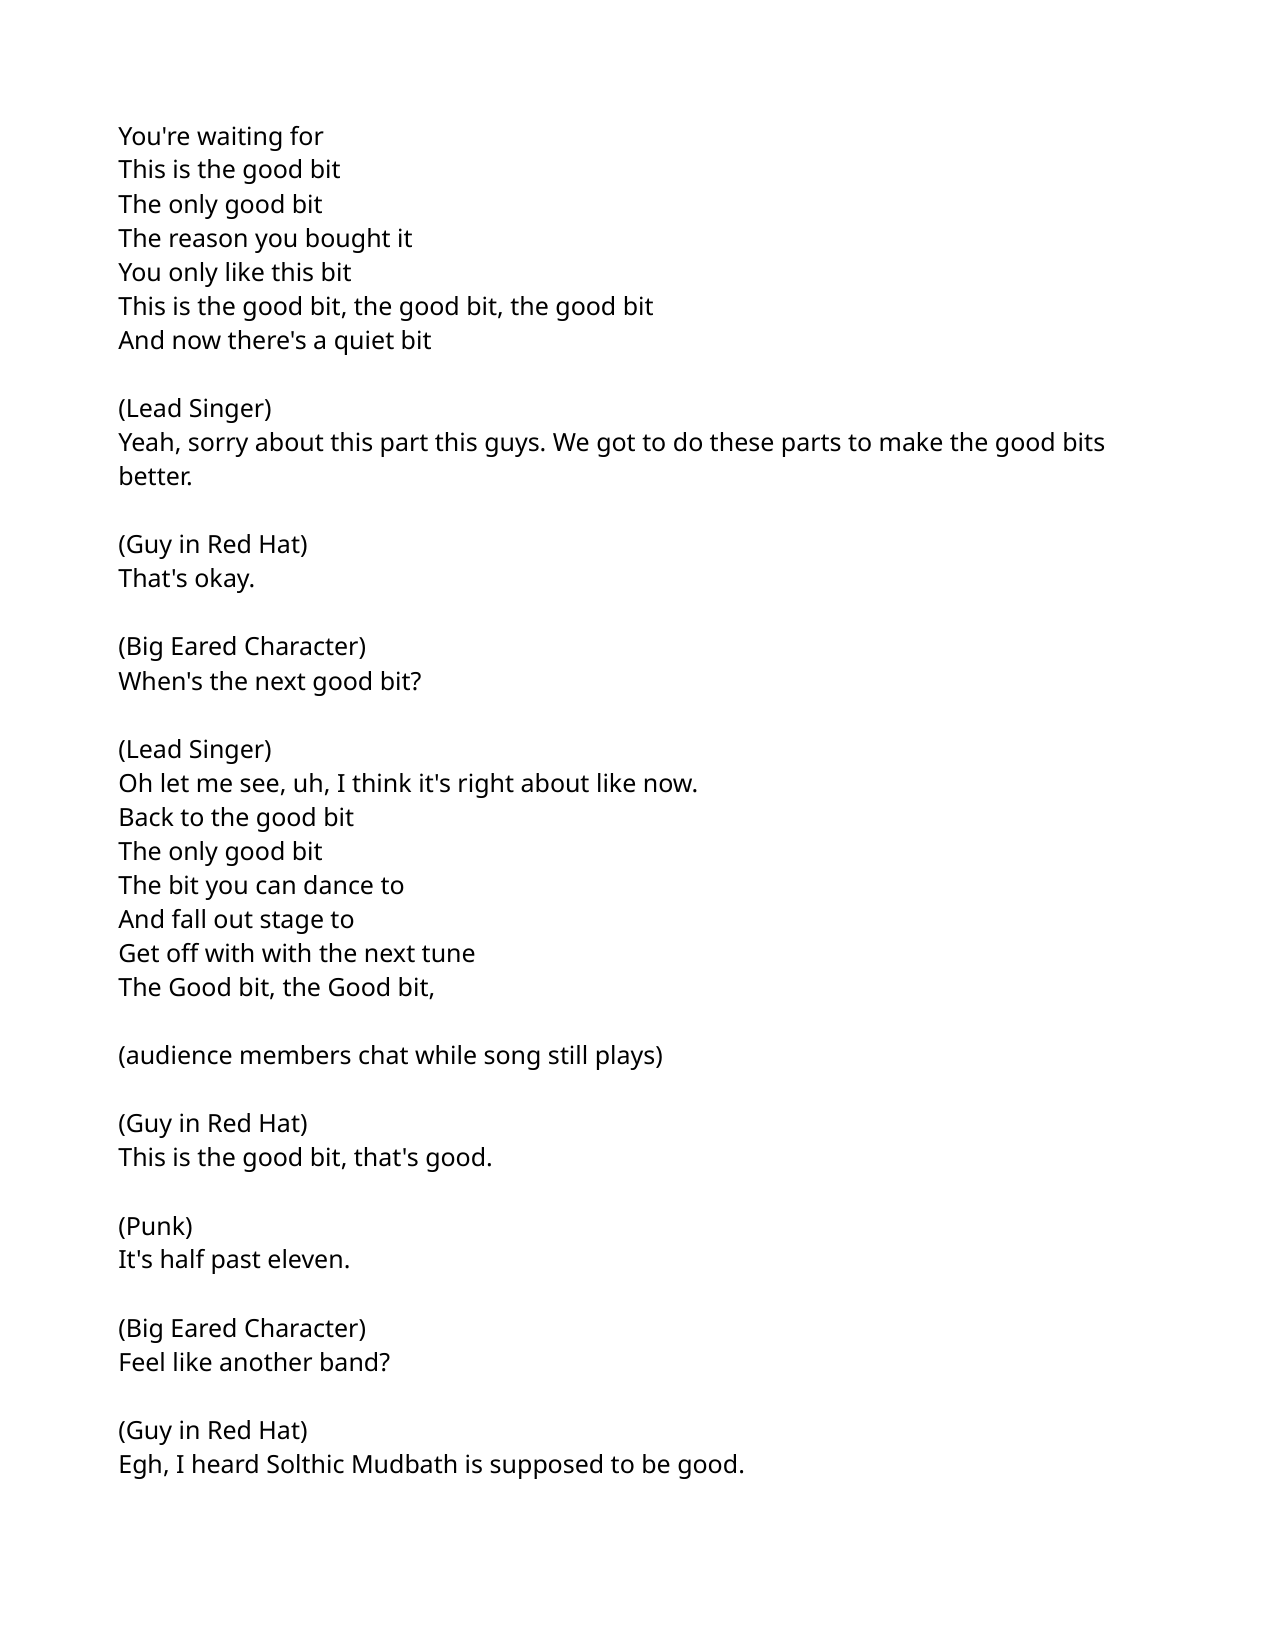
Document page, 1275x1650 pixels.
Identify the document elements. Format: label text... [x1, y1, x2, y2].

text The bit you can dance to [118, 867, 1157, 902]
text (Guy in Red Hat) [118, 527, 1157, 561]
text This is the good bit [118, 152, 1157, 186]
text (Guy in Red Hat) [118, 1412, 1157, 1447]
text (Lead Singer) [118, 391, 1157, 425]
text You only like this bit [118, 254, 1157, 288]
text And now there's a quiet bit [118, 322, 1157, 357]
text The reason you bought it [118, 220, 1157, 254]
text (Big Eared Character) [118, 1310, 1157, 1344]
text It's half past eleven. [118, 1242, 1157, 1276]
text Egh, I heard Solthic Mudbath is supposed to be good. [118, 1447, 1157, 1481]
text When's the next good bit? [118, 663, 1157, 697]
text This is the good bit, that's good. [118, 1140, 1157, 1174]
text Get off with with the next tune [118, 936, 1157, 970]
text That's okay. [118, 561, 1157, 595]
text Oh let me see, uh, I think it's right about like now. [118, 765, 1157, 799]
text (audience members chat while song still plays) [118, 1038, 1157, 1072]
text The Good bit, the Good bit, [118, 970, 1157, 1004]
text Yeah, sorry about this part this guys. We got to do these parts to make the good bits better. [118, 425, 1157, 493]
text The only good bit [118, 186, 1157, 220]
text And fall out stage to [118, 902, 1157, 936]
text The only good bit [118, 833, 1157, 867]
text (Big Eared Character) [118, 629, 1157, 663]
text This is the good bit, the good bit, the good bit [118, 288, 1157, 322]
text (Guy in Red Hat) [118, 1106, 1157, 1140]
text (Lead Singer) [118, 731, 1157, 765]
text Feel like another band? [118, 1344, 1157, 1378]
text (Punk) [118, 1208, 1157, 1242]
text You're waiting for [118, 118, 1157, 152]
text Back to the good bit [118, 799, 1157, 833]
